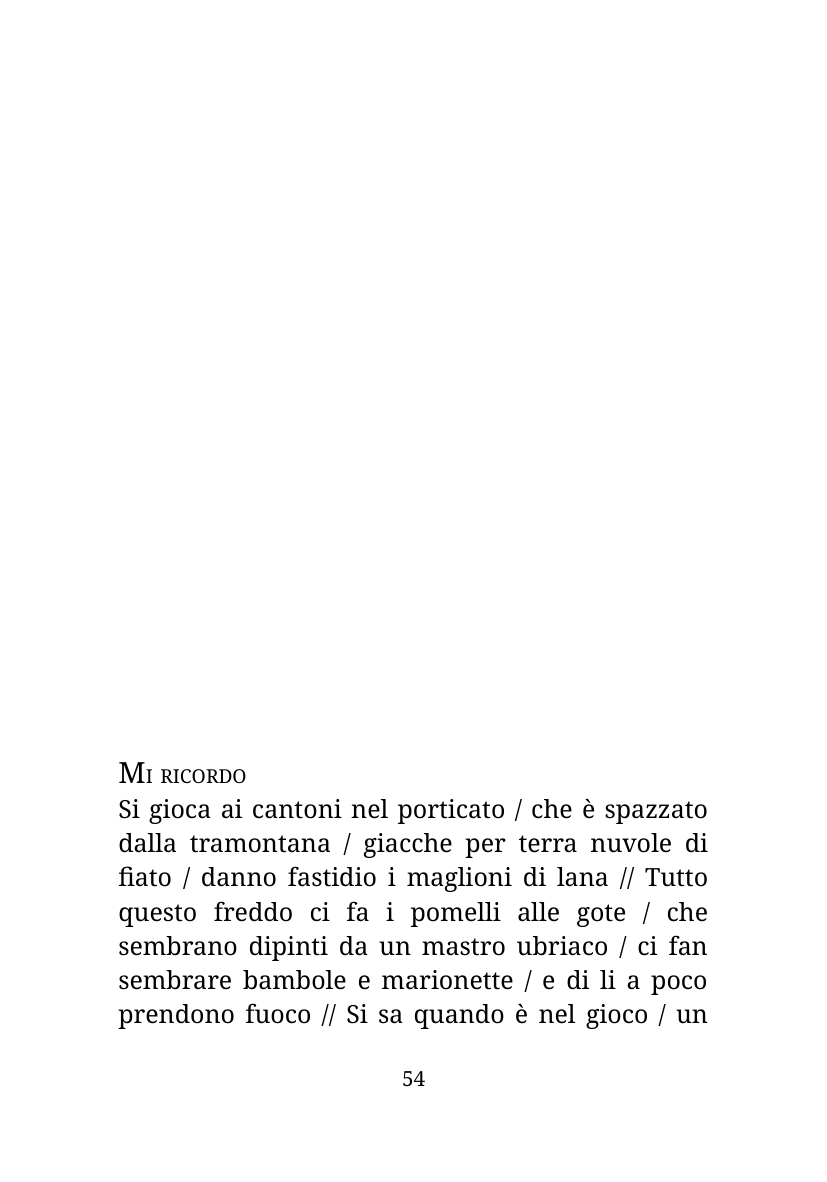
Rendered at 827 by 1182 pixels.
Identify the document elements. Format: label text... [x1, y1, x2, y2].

text Si gioca ai cantoni nel porticato / che è spazzato dalla tramontana / giacche per terra nuvole di fiato / danno fastidio i maglioni di lana // Tutto questo freddo ci fa i pomelli alle gote / che sembrano dipinti da un mastro ubriaco / ci fan sembrare bambole e marionette / e di li a poco prendono fuoco // Si sa quando è nel gioco / un [118, 792, 709, 1030]
text Mi ricordo [118, 752, 709, 792]
